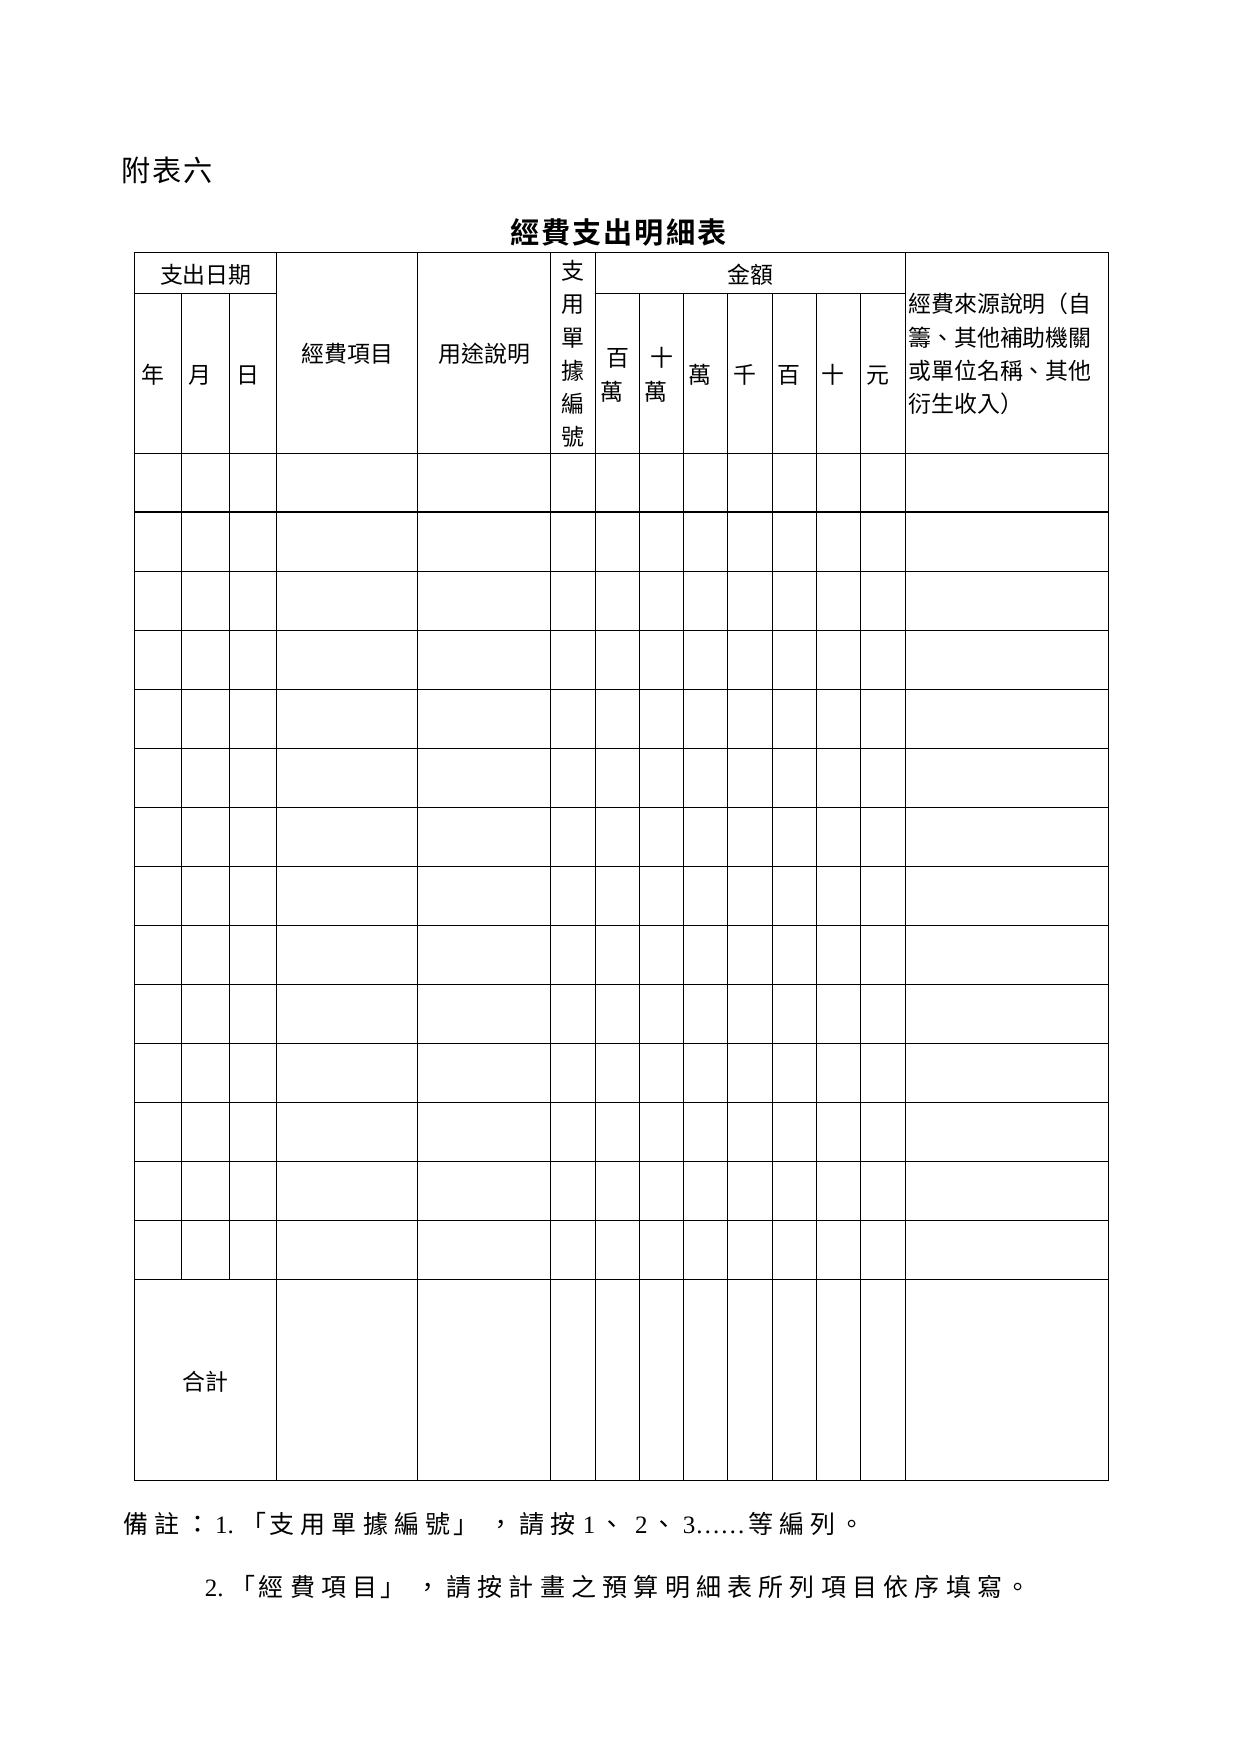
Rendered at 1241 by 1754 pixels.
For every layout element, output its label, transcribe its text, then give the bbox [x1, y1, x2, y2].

table_cell [773, 1044, 816, 1102]
table_cell [773, 749, 816, 807]
table_cell [596, 513, 639, 571]
table_cell [773, 808, 816, 866]
table_cell [230, 985, 276, 1043]
table_cell [640, 1280, 683, 1480]
table_cell [551, 690, 595, 748]
table_cell [277, 1103, 417, 1161]
table_cell [418, 1162, 550, 1220]
table_cell [277, 513, 417, 571]
table_cell [817, 1280, 860, 1480]
table_cell [861, 1044, 905, 1102]
table_cell [817, 985, 860, 1043]
table_cell [861, 690, 905, 748]
table_cell [861, 1103, 905, 1161]
table_cell [418, 631, 550, 689]
table_cell [418, 513, 550, 571]
table_cell [418, 867, 550, 925]
table_cell [230, 1221, 276, 1279]
table_cell [728, 1044, 772, 1102]
table_cell [684, 513, 727, 571]
table_cell 千 [728, 294, 772, 452]
table_cell [640, 867, 683, 925]
table_cell [230, 513, 276, 571]
table_cell [551, 985, 595, 1043]
table_cell [773, 1221, 816, 1279]
table_cell [135, 985, 181, 1043]
table_cell [728, 926, 772, 984]
table_cell [817, 513, 860, 571]
table_cell [817, 1162, 860, 1220]
table_cell [596, 454, 639, 511]
text 經費支出明細表 [155, 189, 1074, 252]
table_cell [728, 1162, 772, 1220]
table_cell [135, 572, 181, 629]
table_cell [551, 808, 595, 866]
table_cell [773, 513, 816, 571]
table_cell [182, 690, 229, 748]
table_cell [773, 1103, 816, 1161]
table_cell [277, 985, 417, 1043]
table_cell [861, 985, 905, 1043]
table_cell [182, 926, 229, 984]
table_cell [182, 1221, 229, 1279]
table_cell [640, 926, 683, 984]
table_cell [773, 867, 816, 925]
table_cell [773, 985, 816, 1043]
table_cell [596, 690, 639, 748]
table_cell [817, 1221, 860, 1279]
text 附表六 [120, 127, 1120, 189]
table_cell [773, 631, 816, 689]
table_cell [230, 808, 276, 866]
table_cell [596, 631, 639, 689]
table_cell 日 [230, 294, 276, 452]
table_cell [817, 1103, 860, 1161]
table_cell [640, 1221, 683, 1279]
table_cell [277, 454, 417, 511]
table_cell [640, 749, 683, 807]
table_cell 百萬 [596, 294, 639, 452]
table_cell [182, 1162, 229, 1220]
table_cell [906, 985, 1108, 1043]
table_cell [596, 572, 639, 629]
table_cell [906, 1044, 1108, 1102]
table_cell [684, 631, 727, 689]
table_cell [861, 926, 905, 984]
table_cell [684, 1162, 727, 1220]
table_header 經費項目 [277, 253, 417, 452]
table_cell [418, 926, 550, 984]
table_cell [277, 631, 417, 689]
table_cell [773, 690, 816, 748]
table_cell [861, 631, 905, 689]
table_cell [135, 690, 181, 748]
table_cell [596, 867, 639, 925]
table_cell [418, 1103, 550, 1161]
table_cell [418, 1280, 550, 1480]
table_cell [418, 1221, 550, 1279]
table_cell [728, 572, 772, 629]
table_cell [551, 1280, 595, 1480]
table_cell [684, 1280, 727, 1480]
table_cell [596, 1044, 639, 1102]
table_cell [418, 454, 550, 511]
table_cell [684, 749, 727, 807]
table_cell [728, 454, 772, 511]
table_header 金額 [596, 253, 905, 293]
table_cell [684, 808, 727, 866]
table_cell [640, 454, 683, 511]
table_cell [728, 631, 772, 689]
table_cell [230, 749, 276, 807]
table_cell [135, 454, 181, 511]
table_cell [817, 749, 860, 807]
table_cell [230, 454, 276, 511]
table_cell [182, 1044, 229, 1102]
table_cell [906, 808, 1108, 866]
table_cell [230, 1103, 276, 1161]
table_cell [906, 690, 1108, 748]
table_cell [684, 1221, 727, 1279]
table_cell 萬 [684, 294, 727, 452]
table_cell [596, 749, 639, 807]
table_cell [640, 1103, 683, 1161]
table_cell [640, 631, 683, 689]
table_cell [551, 572, 595, 629]
table_cell [728, 1280, 772, 1480]
table_cell [596, 1280, 639, 1480]
table_cell [684, 867, 727, 925]
table_cell [596, 1162, 639, 1220]
table_cell [640, 1162, 683, 1220]
table_cell [135, 631, 181, 689]
table_header 用途說明 [418, 253, 550, 452]
table_cell [906, 631, 1108, 689]
table_cell [817, 808, 860, 866]
table_cell [773, 926, 816, 984]
table_cell [551, 1044, 595, 1102]
table_cell [230, 1044, 276, 1102]
table_cell 十 [817, 294, 860, 452]
table_cell [551, 926, 595, 984]
table_cell [135, 1044, 181, 1102]
table_cell [906, 1221, 1108, 1279]
table_cell [640, 808, 683, 866]
table_cell [277, 572, 417, 629]
table_cell [906, 1103, 1108, 1161]
table_cell [135, 867, 181, 925]
table_cell [773, 1280, 816, 1480]
text 2.「經費項目」，請按計畫之預算明細表所列項目依序填寫。 [194, 1544, 1120, 1606]
table_cell [230, 690, 276, 748]
table_cell [277, 1044, 417, 1102]
table_cell [817, 572, 860, 629]
table_cell [277, 1162, 417, 1220]
table_cell [817, 454, 860, 511]
table_cell [861, 1221, 905, 1279]
table_cell [182, 631, 229, 689]
table_cell [728, 749, 772, 807]
table_cell 百 [773, 294, 816, 452]
table_cell [684, 690, 727, 748]
table_cell [182, 985, 229, 1043]
table_cell [906, 926, 1108, 984]
table_cell [418, 690, 550, 748]
table_cell [182, 572, 229, 629]
table_cell [596, 985, 639, 1043]
table_cell [418, 808, 550, 866]
table_cell [230, 926, 276, 984]
table_cell [906, 749, 1108, 807]
table_cell [861, 513, 905, 571]
table_cell [135, 808, 181, 866]
table_cell [684, 1103, 727, 1161]
table_cell [277, 808, 417, 866]
table_cell [551, 749, 595, 807]
table_cell [906, 572, 1108, 629]
table_cell [418, 985, 550, 1043]
table_cell [684, 926, 727, 984]
table_cell [773, 454, 816, 511]
table_header 經費來源說明（自籌、其他補助機關或單位名稱、其他衍生收入） [906, 253, 1108, 452]
table_cell [135, 749, 181, 807]
table_cell [277, 749, 417, 807]
table_cell [230, 867, 276, 925]
table_cell 合計 [135, 1280, 276, 1480]
table_cell [551, 1103, 595, 1161]
table_cell [861, 1280, 905, 1480]
table_header 支出日期 [135, 253, 276, 293]
table_cell [551, 1221, 595, 1279]
table_cell [728, 1221, 772, 1279]
table_cell [418, 749, 550, 807]
table_cell [182, 808, 229, 866]
table_cell [418, 1044, 550, 1102]
table_cell [418, 572, 550, 629]
table_cell [551, 454, 595, 511]
table_cell [906, 454, 1108, 511]
table_cell [861, 867, 905, 925]
table_cell [817, 690, 860, 748]
table_cell [230, 631, 276, 689]
table_cell [906, 1162, 1108, 1220]
table_cell [277, 1280, 417, 1480]
table_cell [135, 1162, 181, 1220]
table_cell [135, 926, 181, 984]
table_cell [596, 1103, 639, 1161]
table_header 支用單據 編號 [551, 253, 595, 452]
table_cell [861, 808, 905, 866]
table_cell [684, 572, 727, 629]
table_cell [817, 926, 860, 984]
table_cell [596, 808, 639, 866]
table_cell [230, 572, 276, 629]
table_cell [135, 1221, 181, 1279]
table_cell [861, 749, 905, 807]
table_cell [640, 690, 683, 748]
table_cell [728, 513, 772, 571]
table_cell [277, 926, 417, 984]
table_cell [906, 513, 1108, 571]
table_cell [640, 572, 683, 629]
table_cell 年 [135, 294, 181, 452]
table_cell [182, 749, 229, 807]
table_cell [640, 985, 683, 1043]
table_cell [640, 513, 683, 571]
table_cell [728, 1103, 772, 1161]
table_cell [906, 1280, 1108, 1480]
table_cell [773, 572, 816, 629]
table_cell [277, 690, 417, 748]
table_cell 元 [861, 294, 905, 452]
table_cell [817, 1044, 860, 1102]
table_cell [596, 1221, 639, 1279]
table_cell [277, 1221, 417, 1279]
table_cell [182, 454, 229, 511]
table_cell [684, 1044, 727, 1102]
table_cell [135, 1103, 181, 1161]
table_cell [861, 454, 905, 511]
table_cell [861, 572, 905, 629]
table_cell [906, 867, 1108, 925]
table_cell [182, 1103, 229, 1161]
table_cell [728, 867, 772, 925]
table_cell [182, 513, 229, 571]
table_cell [182, 867, 229, 925]
table_cell [684, 454, 727, 511]
text 備註：1.「支用單據編號」，請按1、2、3……等編列。 [120, 1481, 1120, 1544]
table_cell [773, 1162, 816, 1220]
table_cell 月 [182, 294, 229, 452]
table_cell [551, 513, 595, 571]
table_cell [551, 867, 595, 925]
table_cell [817, 867, 860, 925]
table_cell [230, 1162, 276, 1220]
table_cell [640, 1044, 683, 1102]
table_cell [277, 867, 417, 925]
table_cell [728, 690, 772, 748]
table_cell [551, 631, 595, 689]
table_cell [728, 985, 772, 1043]
table_cell [728, 808, 772, 866]
table_cell [861, 1162, 905, 1220]
table_cell [551, 1162, 595, 1220]
table_cell [596, 926, 639, 984]
table_cell [817, 631, 860, 689]
table_cell [684, 985, 727, 1043]
table_cell [135, 513, 181, 571]
table_cell 十萬 [640, 294, 683, 452]
